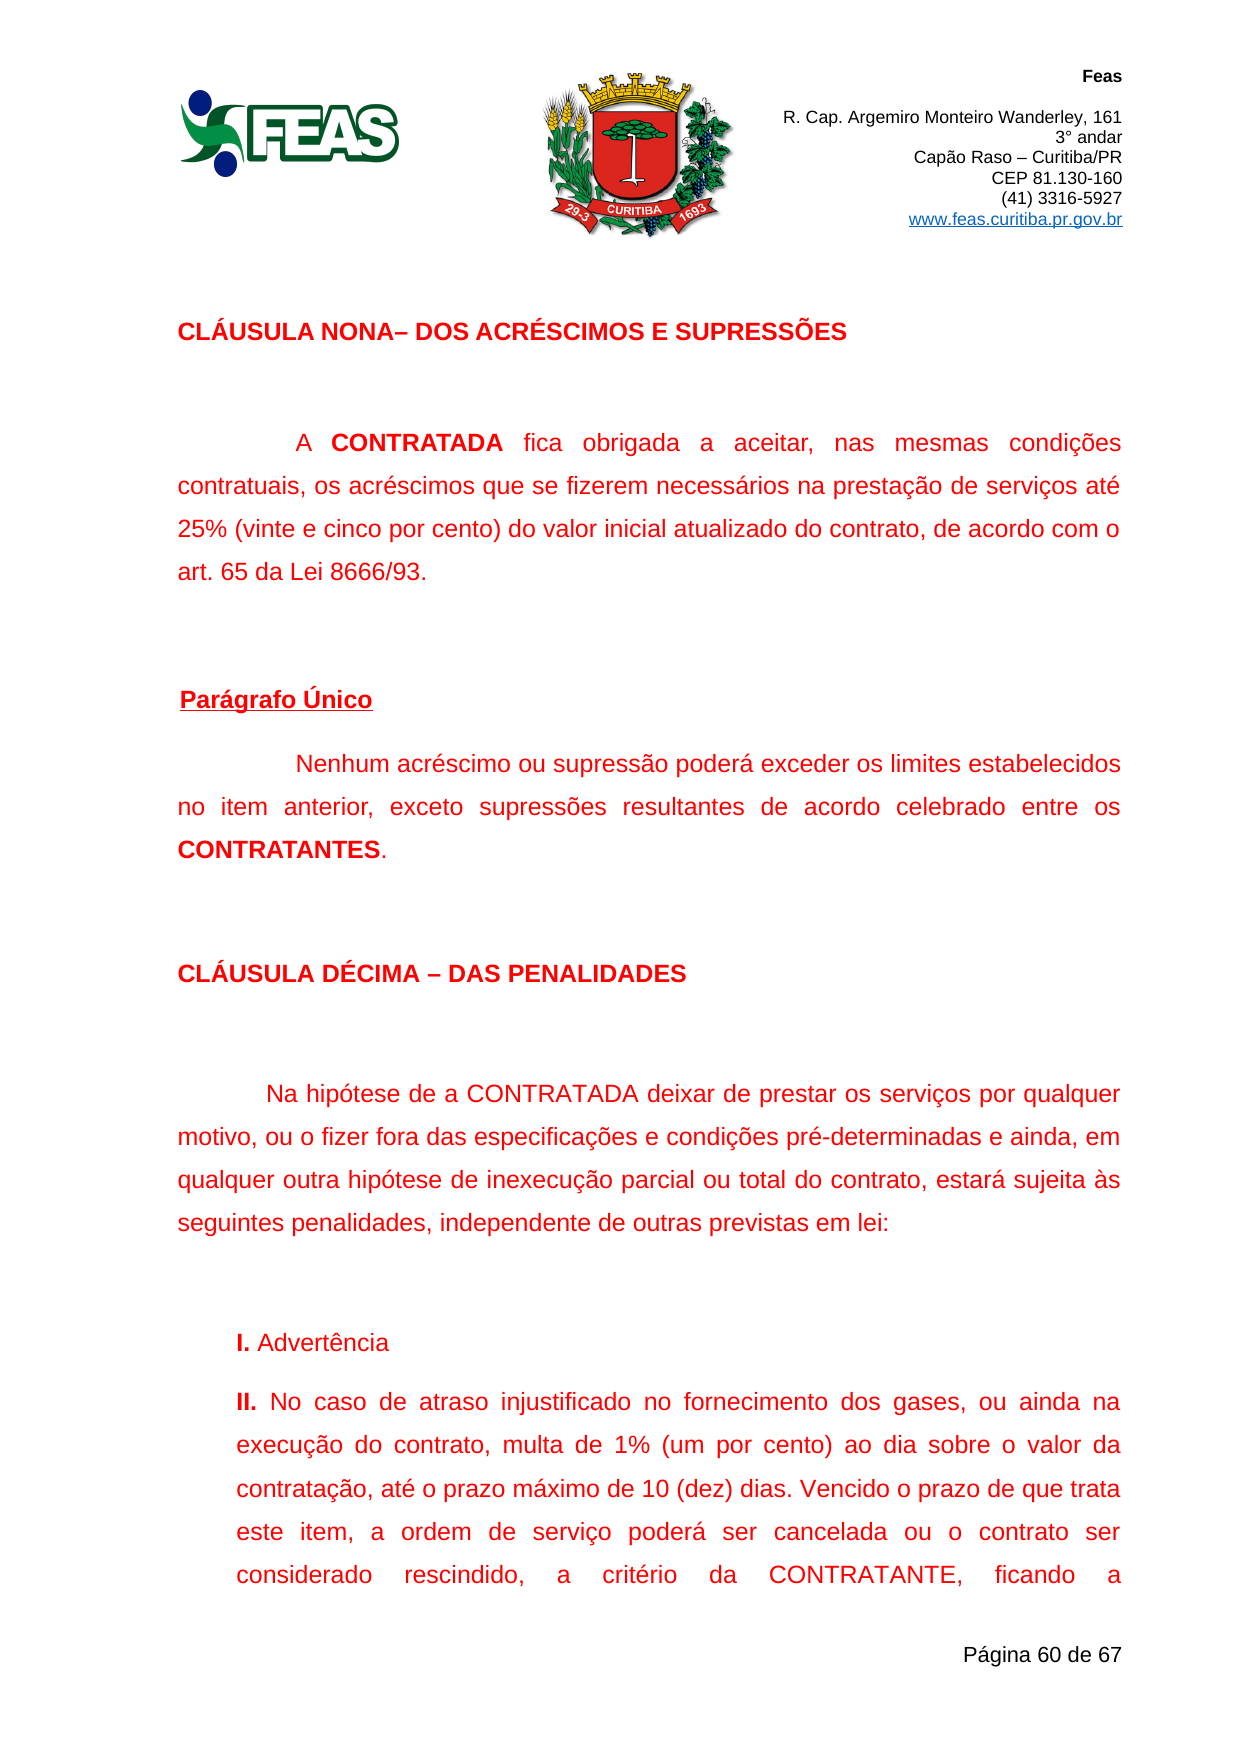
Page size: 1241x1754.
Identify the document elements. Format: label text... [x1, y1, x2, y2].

text II. No caso de atraso injustificado no fornecimento dos gases, ou ainda na execução do contrato, multa de 1% (um por cento) ao dia sobre o valor da contratação, até o prazo máximo de 10 (dez) dias. Vencido o prazo de que trata este item, a ordem de serviço poderá ser cancelada ou o contrato ser considerado rescindido, a critério da CONTRATANTE, ficando a [236, 1387, 1122, 1589]
text Nenhum acréscimo ou supressão poderá exceder os limites estabelecidos no item anterior, exceto supressões resultantes de acordo celebrado entre os CONTRATANTES. [177, 749, 1122, 864]
picture [542, 73, 734, 244]
text A CONTRATADA fica obrigada a aceitar, nas mesmas condições contratuais, os acréscimos que se fizerem necessários na prestação de serviços até 25% (vinte e cinco por cento) do valor inicial atualizado do contrato, de acordo com o art. 65 da Lei 8666/93. [177, 428, 1122, 586]
text CLÁUSULA DÉCIMA – DAS PENALIDADES [177, 959, 1122, 988]
text CLÁUSULA NONA– DOS ACRÉSCIMOS E SUPRESSÕES [177, 317, 1122, 345]
text Na hipótese de a CONTRATADA deixar de prestar os serviços por qualquer motivo, ou o fizer fora das especificações e condições pré-determinadas e ainda, em qualquer outra hipótese de inexecução parcial ou total do contrato, estará sujeita às seguintes penalidades, independente de outras previstas em lei: [177, 1079, 1122, 1237]
text Parágrafo Único [177, 685, 1122, 714]
picture [180, 90, 399, 177]
text I. Advertência [236, 1328, 1122, 1356]
